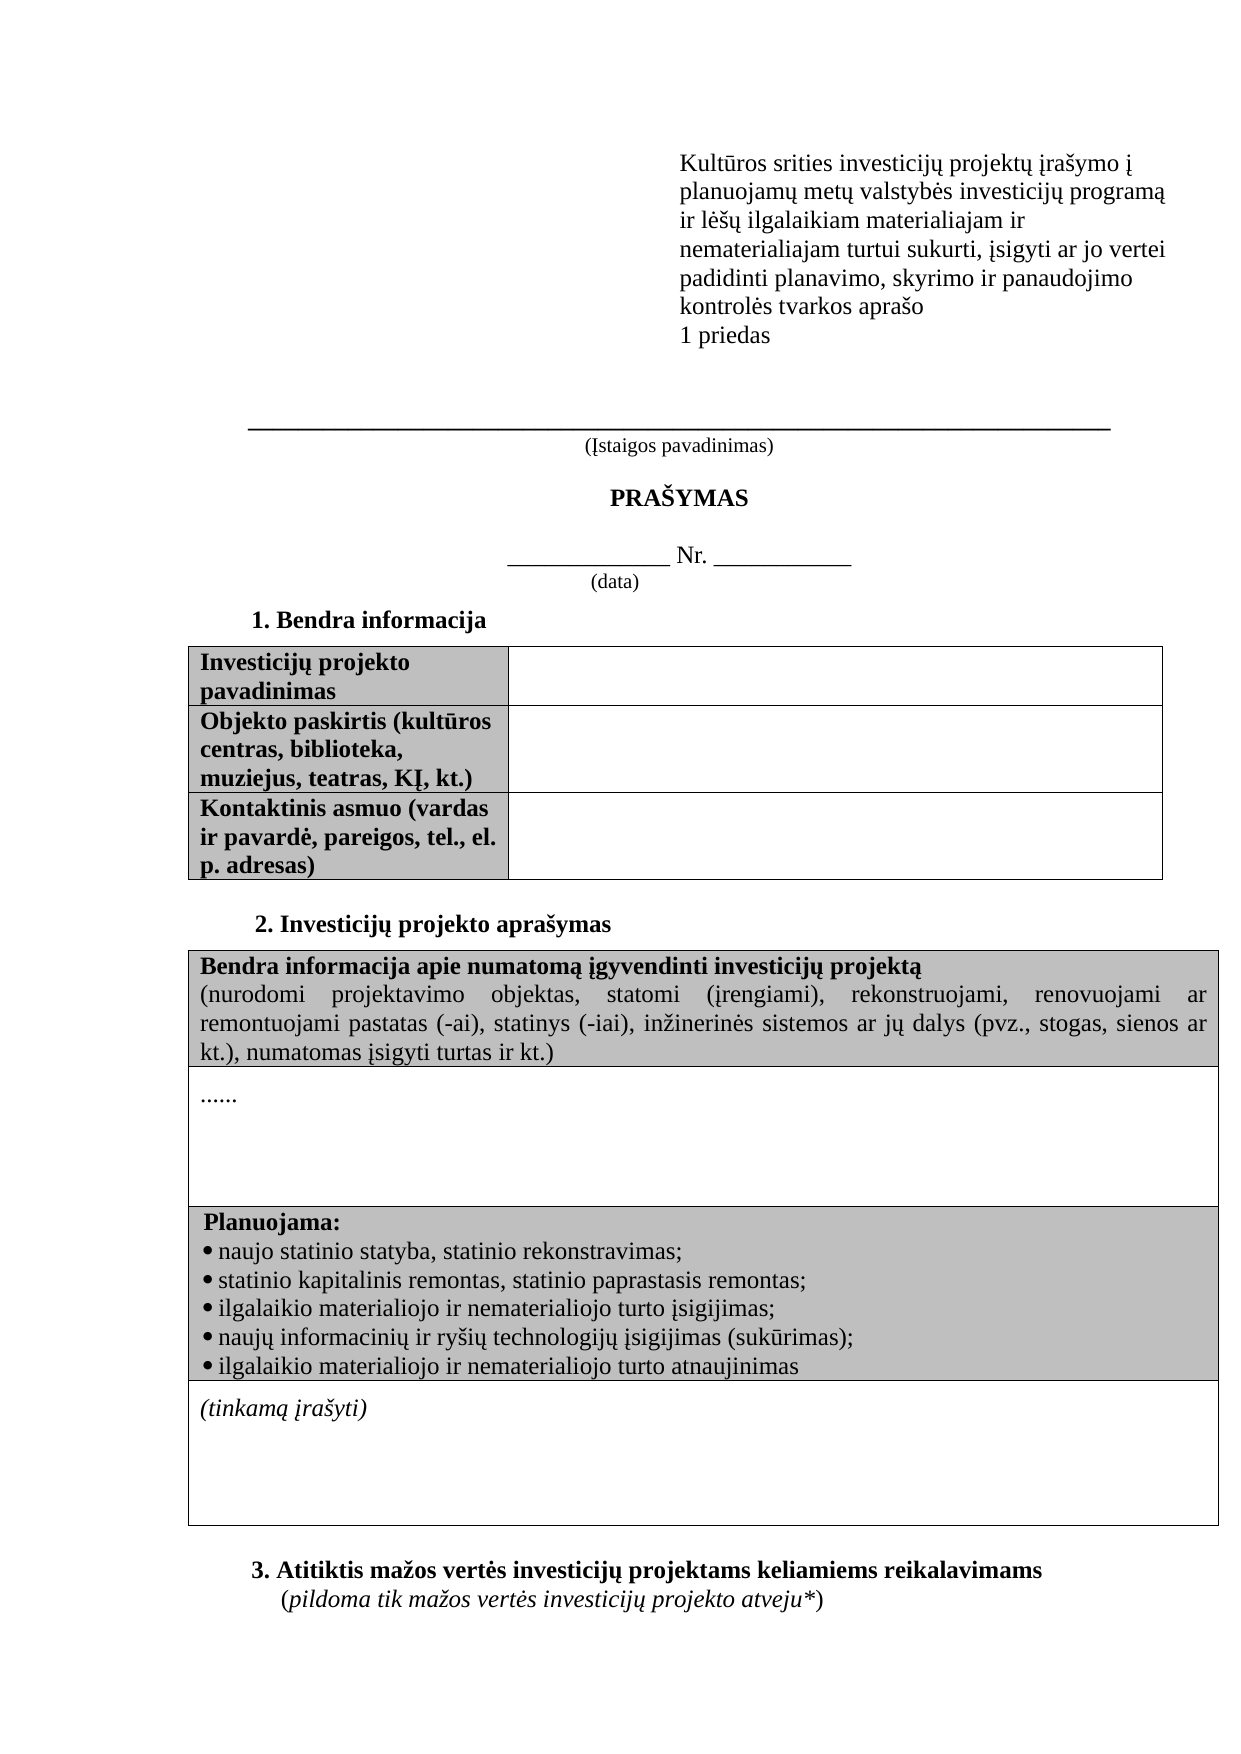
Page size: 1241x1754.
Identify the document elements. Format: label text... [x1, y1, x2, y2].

text nematerialiajam turtui sukurti, įsigyti ar jo vertei [679, 234, 1181, 263]
text PRAŠYMAS [177, 483, 1181, 512]
table_cell Planuojama:  naujo statinio statyba, statinio rekonstravimas;  statinio kapitalinis remontas, statinio paprastasis remontas;  ilgalaikio materialiojo ir nematerialiojo turto įsigijimas;  naujų informacinių ir ryšių technologijų įsigijimas (sukūrimas);  ilgalaikio materialiojo ir nematerialiojo turto atnaujinimas [189, 1207, 1218, 1380]
text _____________ Nr. ___________ [177, 541, 1181, 569]
table_cell (tinkamą įrašyti) [189, 1381, 1218, 1525]
text 1 priedas [679, 320, 1181, 349]
text 3. Atitiktis mažos vertės investicijų projektams keliamiems reikalavimams [177, 1555, 1181, 1584]
table_header [509, 647, 1162, 705]
text ir lėšų ilgalaikiam materialiajam ir [679, 205, 1181, 234]
table_header Bendra informacija apie numatomą įgyvendinti investicijų projektą (nurodomi projektavimo objektas, statomi (įrengiami), rekonstruojami, renovuojami ar remontuojami pastatas (-ai), statinys (-iai), inžinerinės sistemos ar jų dalys (pvz., stogas, sienos ar kt.), numatomas įsigyti turtas ir kt.) [189, 951, 1218, 1066]
subtitle 2. Investicijų projekto aprašymas [251, 909, 1181, 938]
text _____________________________________________________________________ [177, 404, 1181, 433]
text (data) [546, 569, 1181, 593]
table_cell [509, 706, 1162, 792]
text padidinti planavimo, skyrimo ir panaudojimo [679, 263, 1181, 291]
text 1. Bendra informacija [177, 605, 1181, 634]
text planuojamų metų valstybės investicijų programą [679, 176, 1181, 205]
table_cell ...... [189, 1067, 1218, 1206]
table_cell Objekto paskirtis (kultūros centras, biblioteka, muziejus, teatras, KĮ, kt.) [189, 706, 508, 792]
text Kultūros srities investicijų projektų įrašymo į [679, 148, 1181, 176]
text (Įstaigos pavadinimas) [177, 433, 1181, 457]
table_header Investicijų projekto pavadinimas [189, 647, 508, 705]
text kontrolės tvarkos aprašo [679, 291, 1181, 320]
table_cell Kontaktinis asmuo (vardas ir pavardė, pareigos, tel., el. p. adresas) [189, 793, 508, 879]
table_cell [509, 793, 1162, 879]
text (pildoma tik mažos vertės investicijų projekto atveju*) [177, 1584, 1181, 1613]
